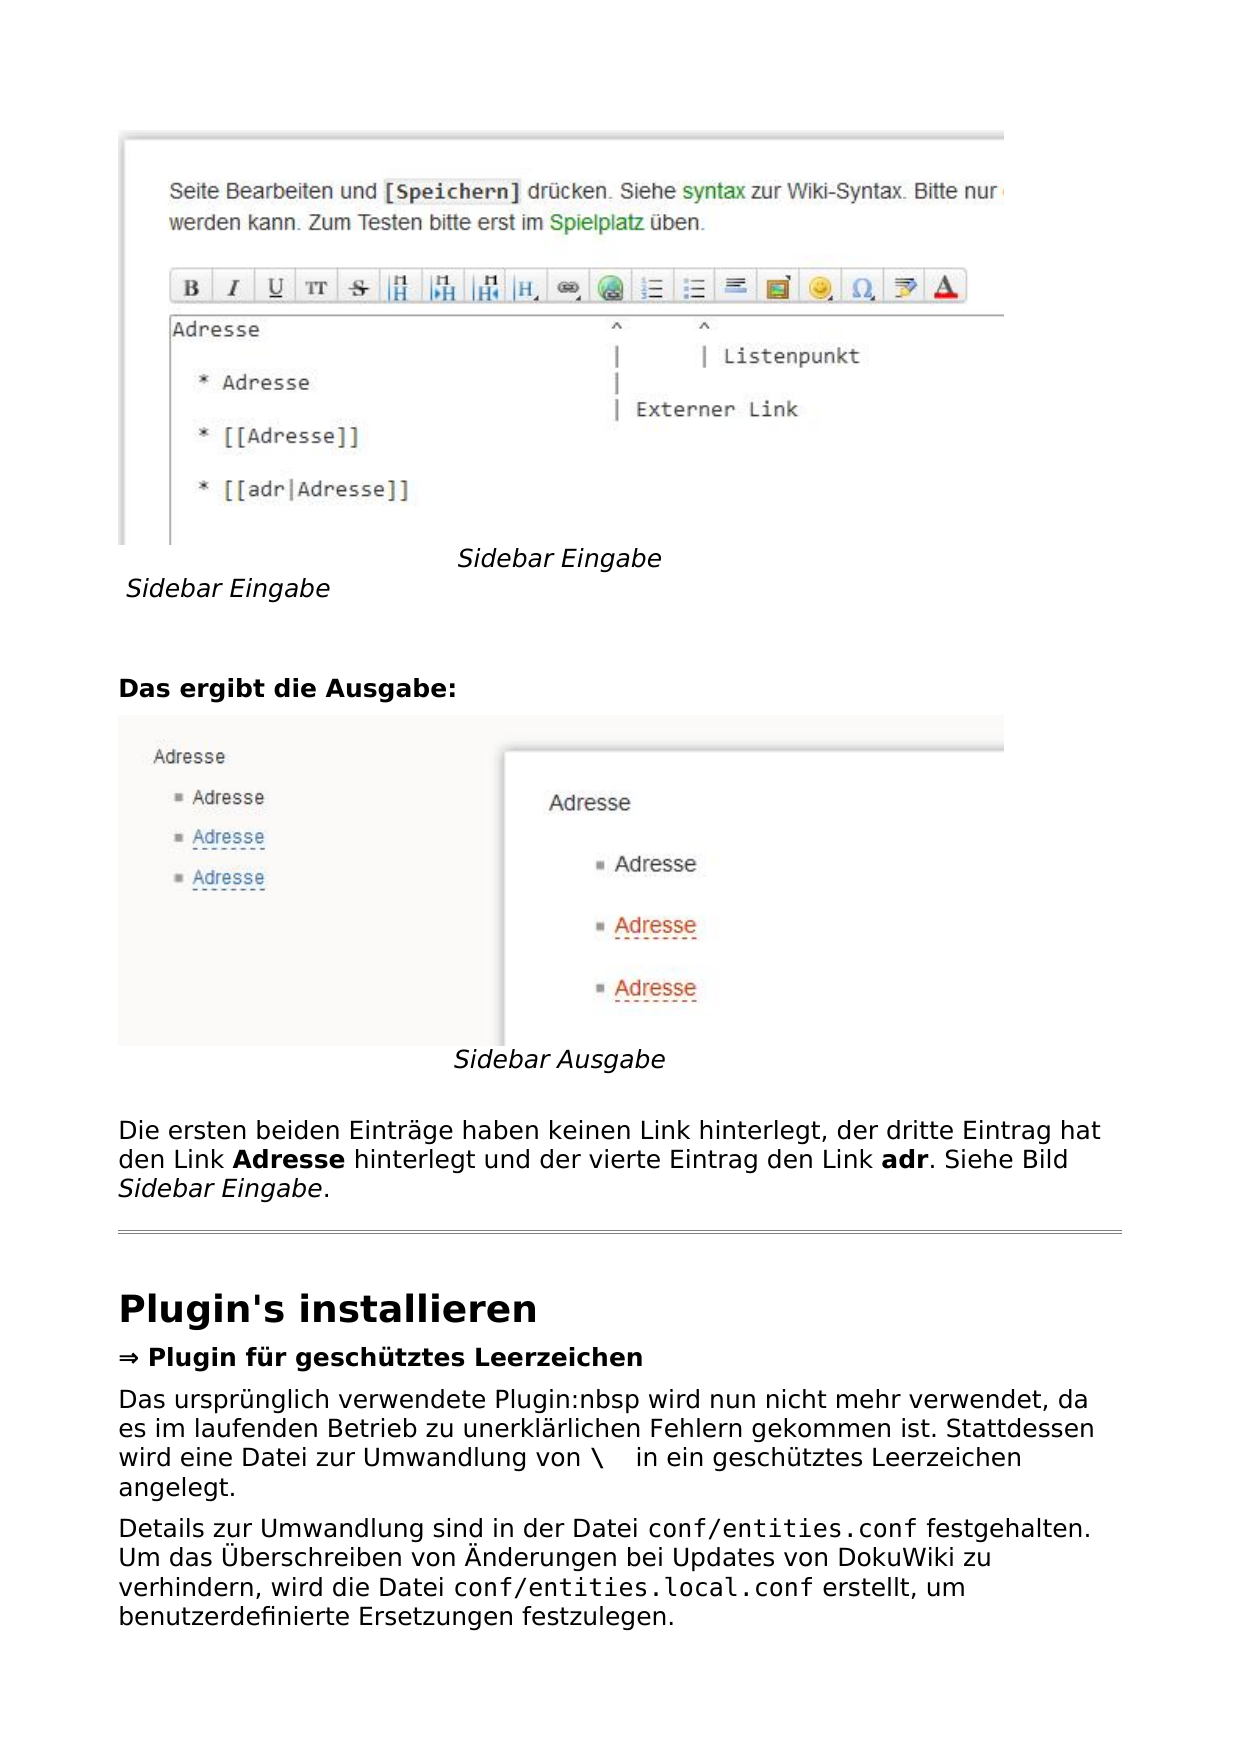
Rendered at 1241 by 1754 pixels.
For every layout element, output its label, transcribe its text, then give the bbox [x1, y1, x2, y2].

text ⇒ Plugin für geschütztes Leerzeichen [118, 1343, 1122, 1373]
text Das ergibt die Ausgabe: [118, 674, 1122, 1103]
picture [118, 715, 1004, 1046]
picture [118, 130, 1004, 545]
text Sidebar Eingabe [118, 545, 1004, 574]
text Sidebar Ausgabe [118, 1046, 1004, 1074]
text Das ursprünglich verwendete Plugin:nbsp wird nun nicht mehr verwendet, da es im laufenden Betrieb zu unerklärlichen Fehlern gekommen ist. Stattdessen wird eine Datei zur Umwandlung von \ in ein geschütztes Leerzeichen angelegt. [118, 1385, 1122, 1502]
text Details zur Umwandlung sind in der Datei conf/entities.conf festgehalten. Um das Überschreiben von Änderungen bei Updates von DokuWiki zu verhindern, wird die Datei conf/entities.local.conf erstellt, um benutzerdefinierte Ersetzungen festzulegen. [118, 1514, 1122, 1631]
subtitle Plugin's installieren [118, 1287, 1122, 1331]
text Sidebar Eingabe [118, 118, 1122, 661]
text Die ersten beiden Einträge haben keinen Link hinterlegt, der dritte Eintrag hat den Link Adresse hinterlegt und der vierte Eintrag den Link adr. Siehe Bild Sidebar Eingabe. [118, 1116, 1122, 1203]
